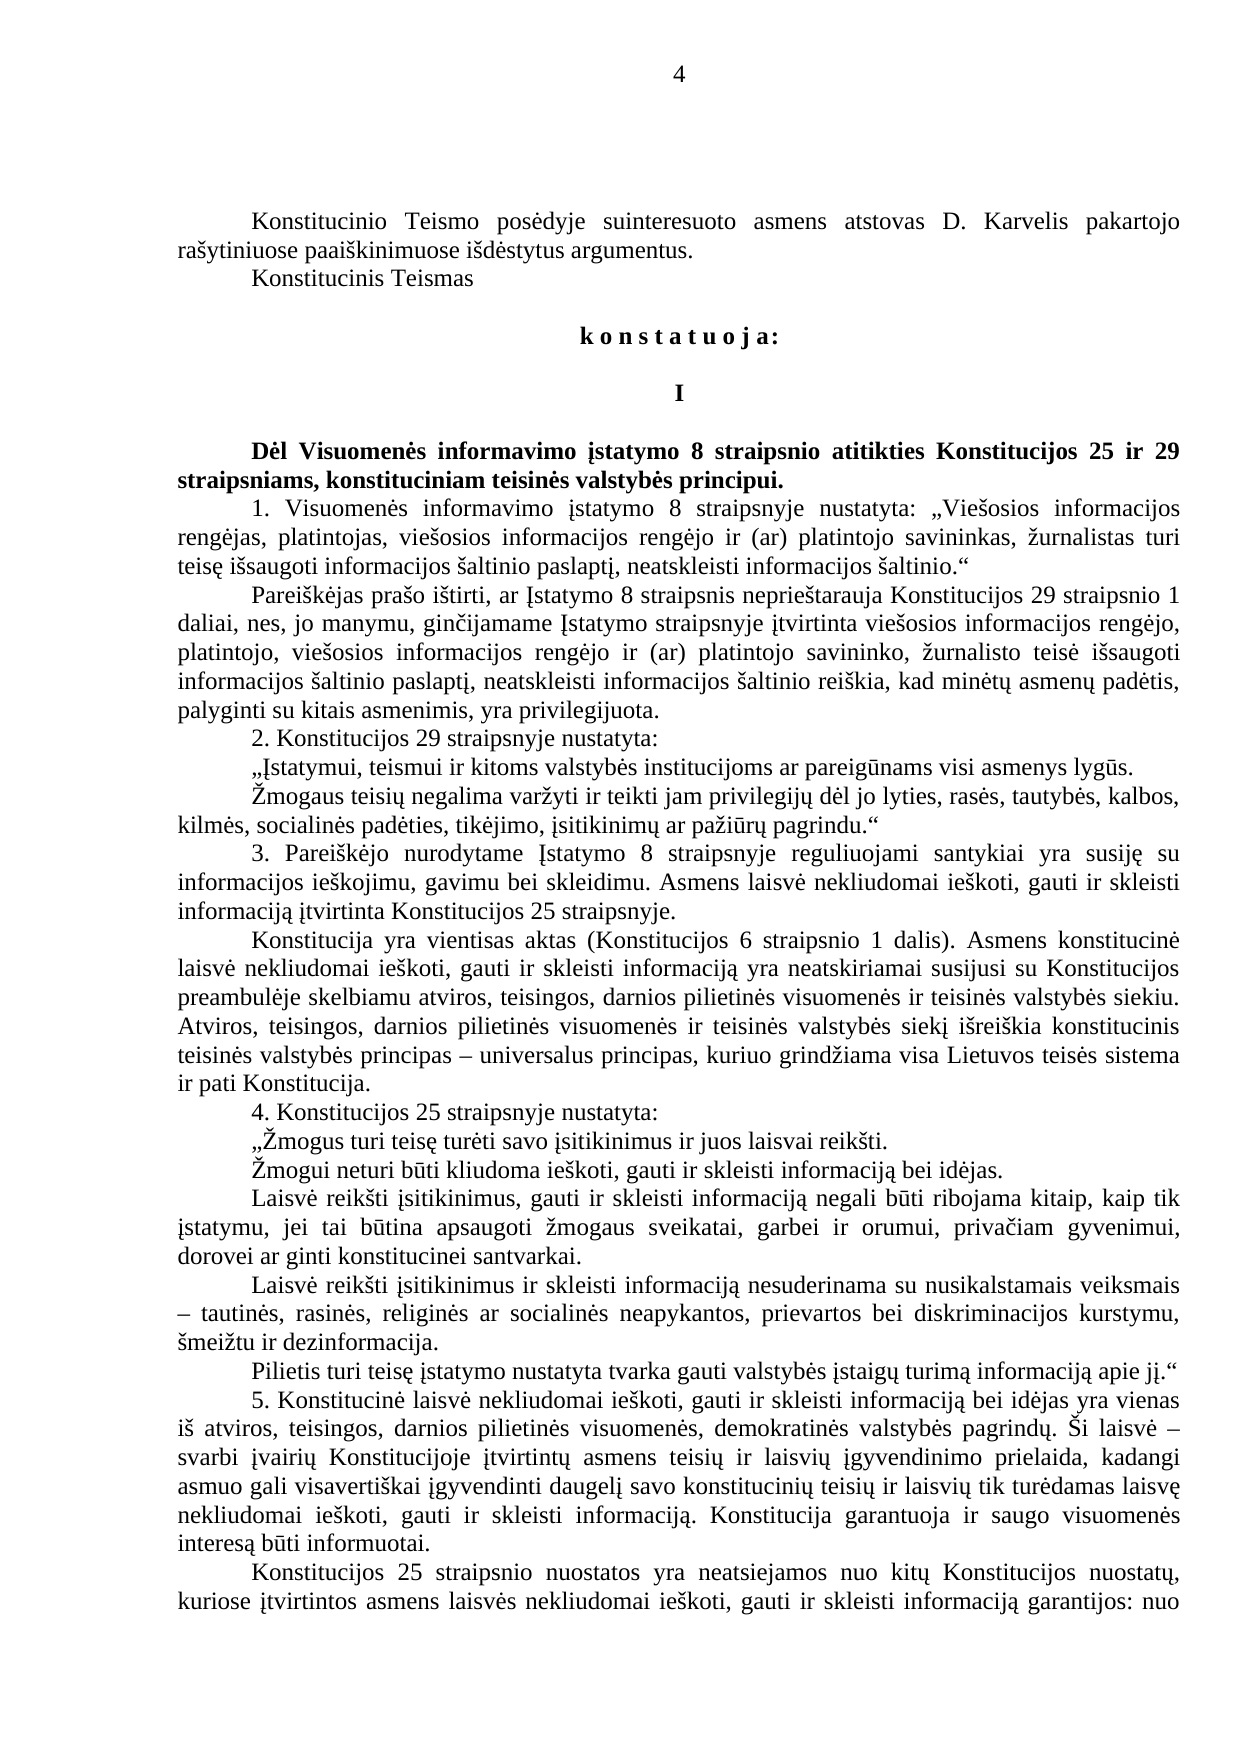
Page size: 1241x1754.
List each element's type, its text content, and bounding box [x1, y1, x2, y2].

text Konstitucinis Teismas [177, 263, 1181, 292]
text Dėl Visuomenės informavimo įstatymo 8 straipsnio atitikties Konstitucijos 25 ir 29 straipsniams, konstituciniam teisinės valstybės principui. [177, 436, 1181, 493]
text Laisvė reikšti įsitikinimus, gauti ir skleisti informaciją negali būti ribojama kitaip, kaip tik įstatymu, jei tai būtina apsaugoti žmogaus sveikatai, garbei ir orumui, privačiam gyvenimui, dorovei ar ginti konstitucinei santvarkai. [177, 1183, 1181, 1270]
text Žmogui neturi būti kliudoma ieškoti, gauti ir skleisti informaciją bei idėjas. [177, 1155, 1181, 1183]
text konstatuoja: [177, 321, 1181, 350]
text Konstitucinio Teismo posėdyje suinteresuoto asmens atstovas D. Karvelis pakartojo rašytiniuose paaiškinimuose išdėstytus argumentus. [177, 206, 1181, 263]
text „Žmogus turi teisę turėti savo įsitikinimus ir juos laisvai reikšti. [177, 1126, 1181, 1155]
text 1. Visuomenės informavimo įstatymo 8 straipsnyje nustatyta: „Viešosios informacijos rengėjas, platintojas, viešosios informacijos rengėjo ir (ar) platintojo savininkas, žurnalistas turi teisę išsaugoti informacijos šaltinio paslaptį, neatskleisti informacijos šaltinio.“ [177, 493, 1181, 580]
text 3. Pareiškėjo nurodytame Įstatymo 8 straipsnyje reguliuojami santykiai yra susiję su informacijos ieškojimu, gavimu bei skleidimu. Asmens laisvė nekliudomai ieškoti, gauti ir skleisti informaciją įtvirtinta Konstitucijos 25 straipsnyje. [177, 838, 1181, 925]
text Pareiškėjas prašo ištirti, ar Įstatymo 8 straipsnis neprieštarauja Konstitucijos 29 straipsnio 1 daliai, nes, jo manymu, ginčijamame Įstatymo straipsnyje įtvirtinta viešosios informacijos rengėjo, platintojo, viešosios informacijos rengėjo ir (ar) platintojo savininko, žurnalisto teisė išsaugoti informacijos šaltinio paslaptį, neatskleisti informacijos šaltinio reiškia, kad minėtų asmenų padėtis, palyginti su kitais asmenimis, yra privilegijuota. [177, 580, 1181, 723]
text 4. Konstitucijos 25 straipsnyje nustatyta: [177, 1097, 1181, 1126]
text 5. Konstitucinė laisvė nekliudomai ieškoti, gauti ir skleisti informaciją bei idėjas yra vienas iš atviros, teisingos, darnios pilietinės visuomenės, demokratinės valstybės pagrindų. Ši laisvė – svarbi įvairių Konstitucijoje įtvirtintų asmens teisių ir laisvių įgyvendinimo prielaida, kadangi asmuo gali visavertiškai įgyvendinti daugelį savo konstitucinių teisių ir laisvių tik turėdamas laisvę nekliudomai ieškoti, gauti ir skleisti informaciją. Konstitucija garantuoja ir saugo visuomenės interesą būti informuotai. [177, 1385, 1181, 1557]
text I [177, 378, 1181, 407]
text Laisvė reikšti įsitikinimus ir skleisti informaciją nesuderinama su nusikalstamais veiksmais – tautinės, rasinės, religinės ar socialinės neapykantos, prievartos bei diskriminacijos kurstymu, šmeižtu ir dezinformacija. [177, 1270, 1181, 1356]
text Pilietis turi teisę įstatymo nustatyta tvarka gauti valstybės įstaigų turimą informaciją apie jį.“ [177, 1356, 1181, 1385]
text „Įstatymui, teismui ir kitoms valstybės institucijoms ar pareigūnams visi asmenys lygūs. [177, 752, 1181, 781]
text Žmogaus teisių negalima varžyti ir teikti jam privilegijų dėl jo lyties, rasės, tautybės, kalbos, kilmės, socialinės padėties, tikėjimo, įsitikinimų ar pažiūrų pagrindu.“ [177, 781, 1181, 838]
text 2. Konstitucijos 29 straipsnyje nustatyta: [177, 723, 1181, 752]
text Konstitucija yra vientisas aktas (Konstitucijos 6 straipsnio 1 dalis). Asmens konstitucinė laisvė nekliudomai ieškoti, gauti ir skleisti informaciją yra neatskiriamai susijusi su Konstitucijos preambulėje skelbiamu atviros, teisingos, darnios pilietinės visuomenės ir teisinės valstybės siekiu. Atviros, teisingos, darnios pilietinės visuomenės ir teisinės valstybės siekį išreiškia konstitucinis teisinės valstybės principas – universalus principas, kuriuo grindžiama visa Lietuvos teisės sistema ir pati Konstitucija. [177, 925, 1181, 1097]
text Konstitucijos 25 straipsnio nuostatos yra neatsiejamos nuo kitų Konstitucijos nuostatų, kuriose įtvirtintos asmens laisvės nekliudomai ieškoti, gauti ir skleisti informaciją garantijos: nuo [177, 1557, 1181, 1615]
